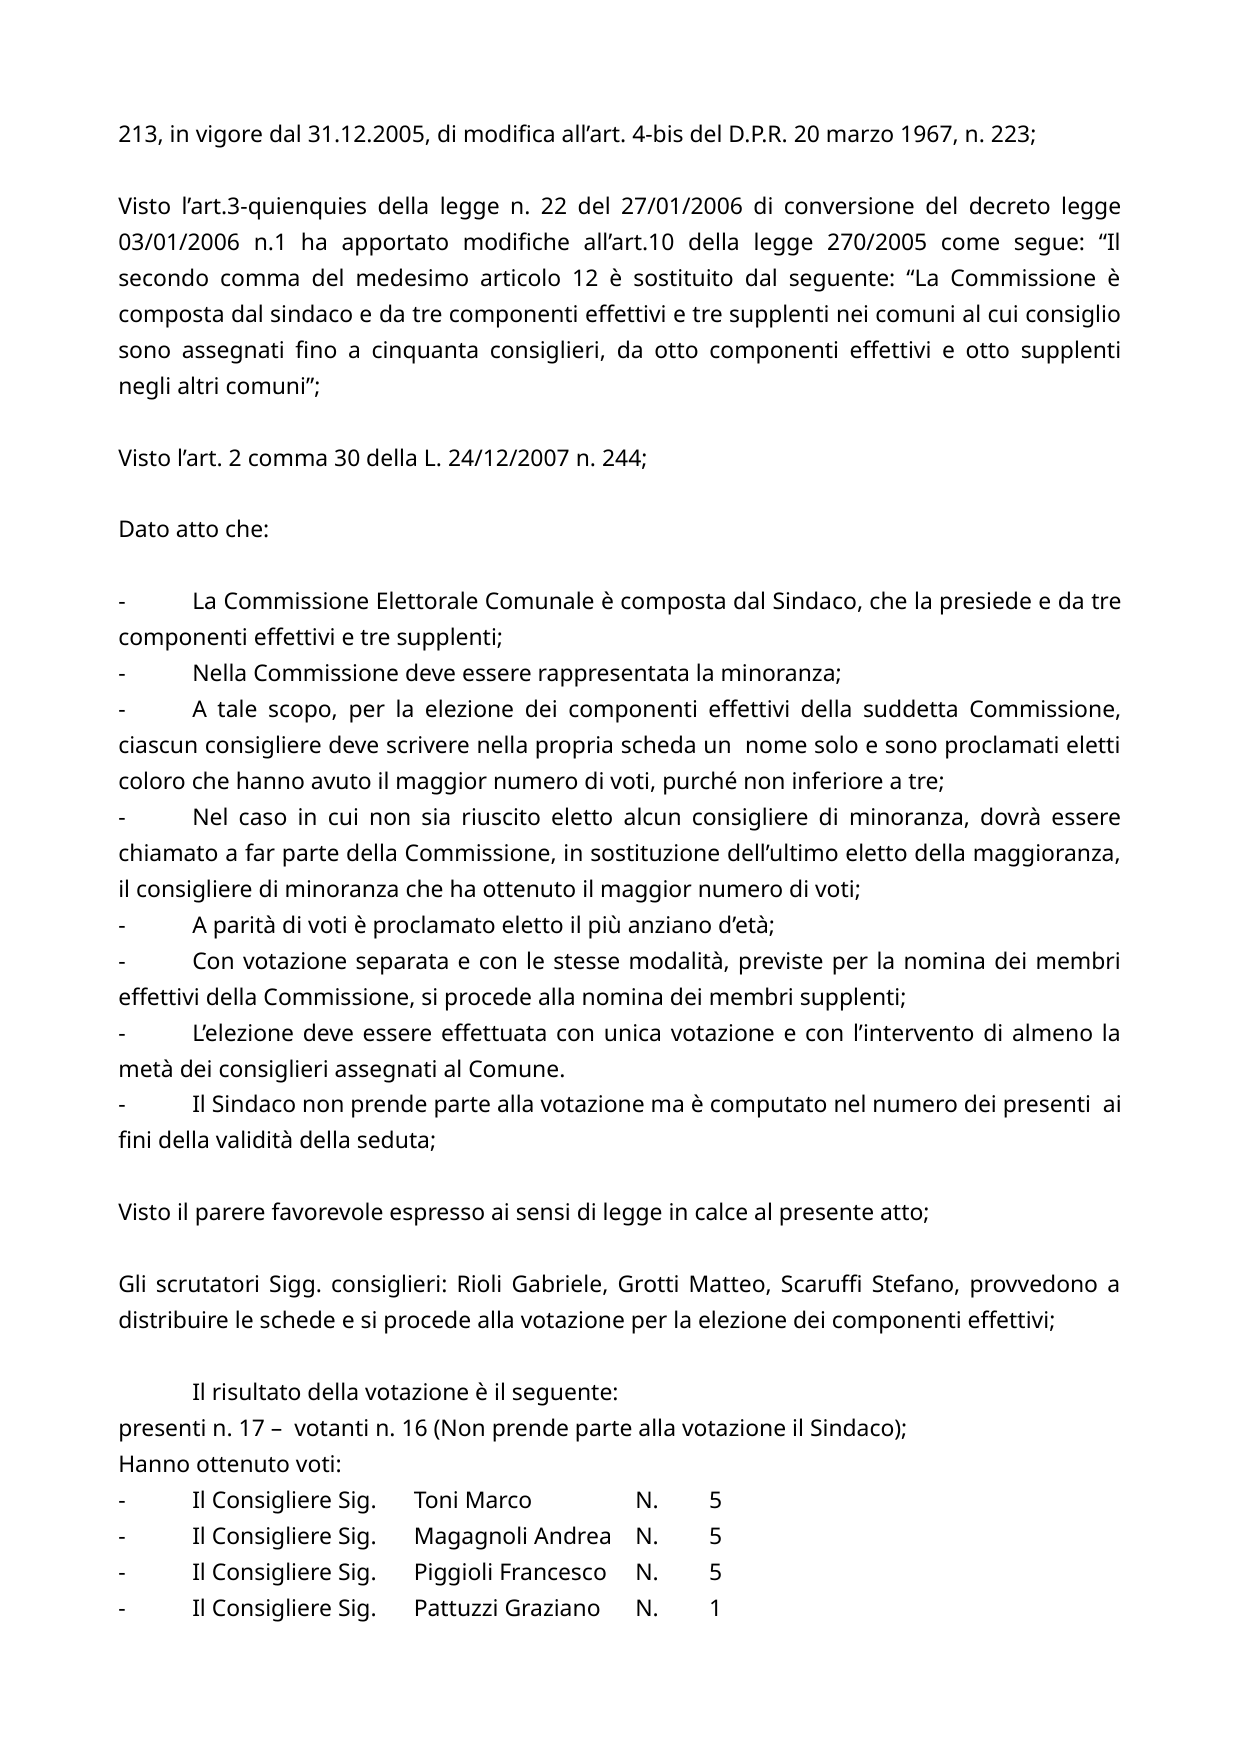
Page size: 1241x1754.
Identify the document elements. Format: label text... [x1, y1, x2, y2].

text - Il Sindaco non prende parte alla votazione ma è computato nel numero dei presenti ai fini della validità della seduta; [118, 1088, 1122, 1156]
text Hanno ottenuto voti: [118, 1448, 1122, 1479]
text Visto l’art.3-quienquies della legge n. 22 del 27/01/2006 di conversione del decreto legge 03/01/2006 n.1 ha apportato modifiche all’art.10 della legge 270/2005 come segue: “Il secondo comma del medesimo articolo 12 è sostituito dal seguente: “La Commissione è composta dal sindaco e da tre componenti effettivi e tre supplenti nei comuni al cui consiglio sono assegnati fino a cinquanta consiglieri, da otto componenti effettivi e otto supplenti negli altri comuni”; [118, 190, 1122, 401]
text Visto l’art. 2 comma 30 della L. 24/12/2007 n. 244; [118, 442, 1122, 473]
text Gli scrutatori Sigg. consiglieri: Rioli Gabriele, Grotti Matteo, Scaruffi Stefano, provvedono a distribuire le schede e si procede alla votazione per la elezione dei componenti effettivi; [118, 1268, 1122, 1335]
text - A parità di voti è proclamato eletto il più anziano d’età; [118, 909, 1122, 940]
text Dato atto che: [118, 513, 1122, 545]
text - Il Consigliere Sig. Piggioli Francesco N. 5 [118, 1556, 1122, 1587]
text Visto il parere favorevole espresso ai sensi di legge in calce al presente atto; [118, 1196, 1122, 1227]
text - Il Consigliere Sig. Toni Marco N. 5 [118, 1484, 1122, 1515]
text Il risultato della votazione è il seguente: [118, 1376, 1122, 1407]
text - Il Consigliere Sig. Magagnoli Andrea N. 5 [118, 1520, 1122, 1551]
text - La Commissione Elettorale Comunale è composta dal Sindaco, che la presiede e da tre componenti effettivi e tre supplenti; [118, 585, 1122, 652]
text - Nel caso in cui non sia riuscito eletto alcun consigliere di minoranza, dovrà essere chiamato a far parte della Commissione, in sostituzione dell’ultimo eletto della maggioranza, il consigliere di minoranza che ha ottenuto il maggior numero di voti; [118, 801, 1122, 904]
text 213, in vigore dal 31.12.2005, di modifica all’art. 4-bis del D.P.R. 20 marzo 1967, n. 223; [118, 118, 1122, 149]
text - A tale scopo, per la elezione dei componenti effettivi della suddetta Commissione, ciascun consigliere deve scrivere nella propria scheda un nome solo e sono proclamati eletti coloro che hanno avuto il maggior numero di voti, purché non inferiore a tre; [118, 693, 1122, 796]
text - Con votazione separata e con le stesse modalità, previste per la nomina dei membri effettivi della Commissione, si procede alla nomina dei membri supplenti; [118, 945, 1122, 1012]
text - Nella Commissione deve essere rappresentata la minoranza; [118, 657, 1122, 688]
text - L’elezione deve essere effettuata con unica votazione e con l’intervento di almeno la metà dei consiglieri assegnati al Comune. [118, 1017, 1122, 1084]
text - Il Consigliere Sig. Pattuzzi Graziano N. 1 [118, 1592, 1122, 1623]
text presenti n. 17 – votanti n. 16 (Non prende parte alla votazione il Sindaco); [118, 1412, 1122, 1443]
